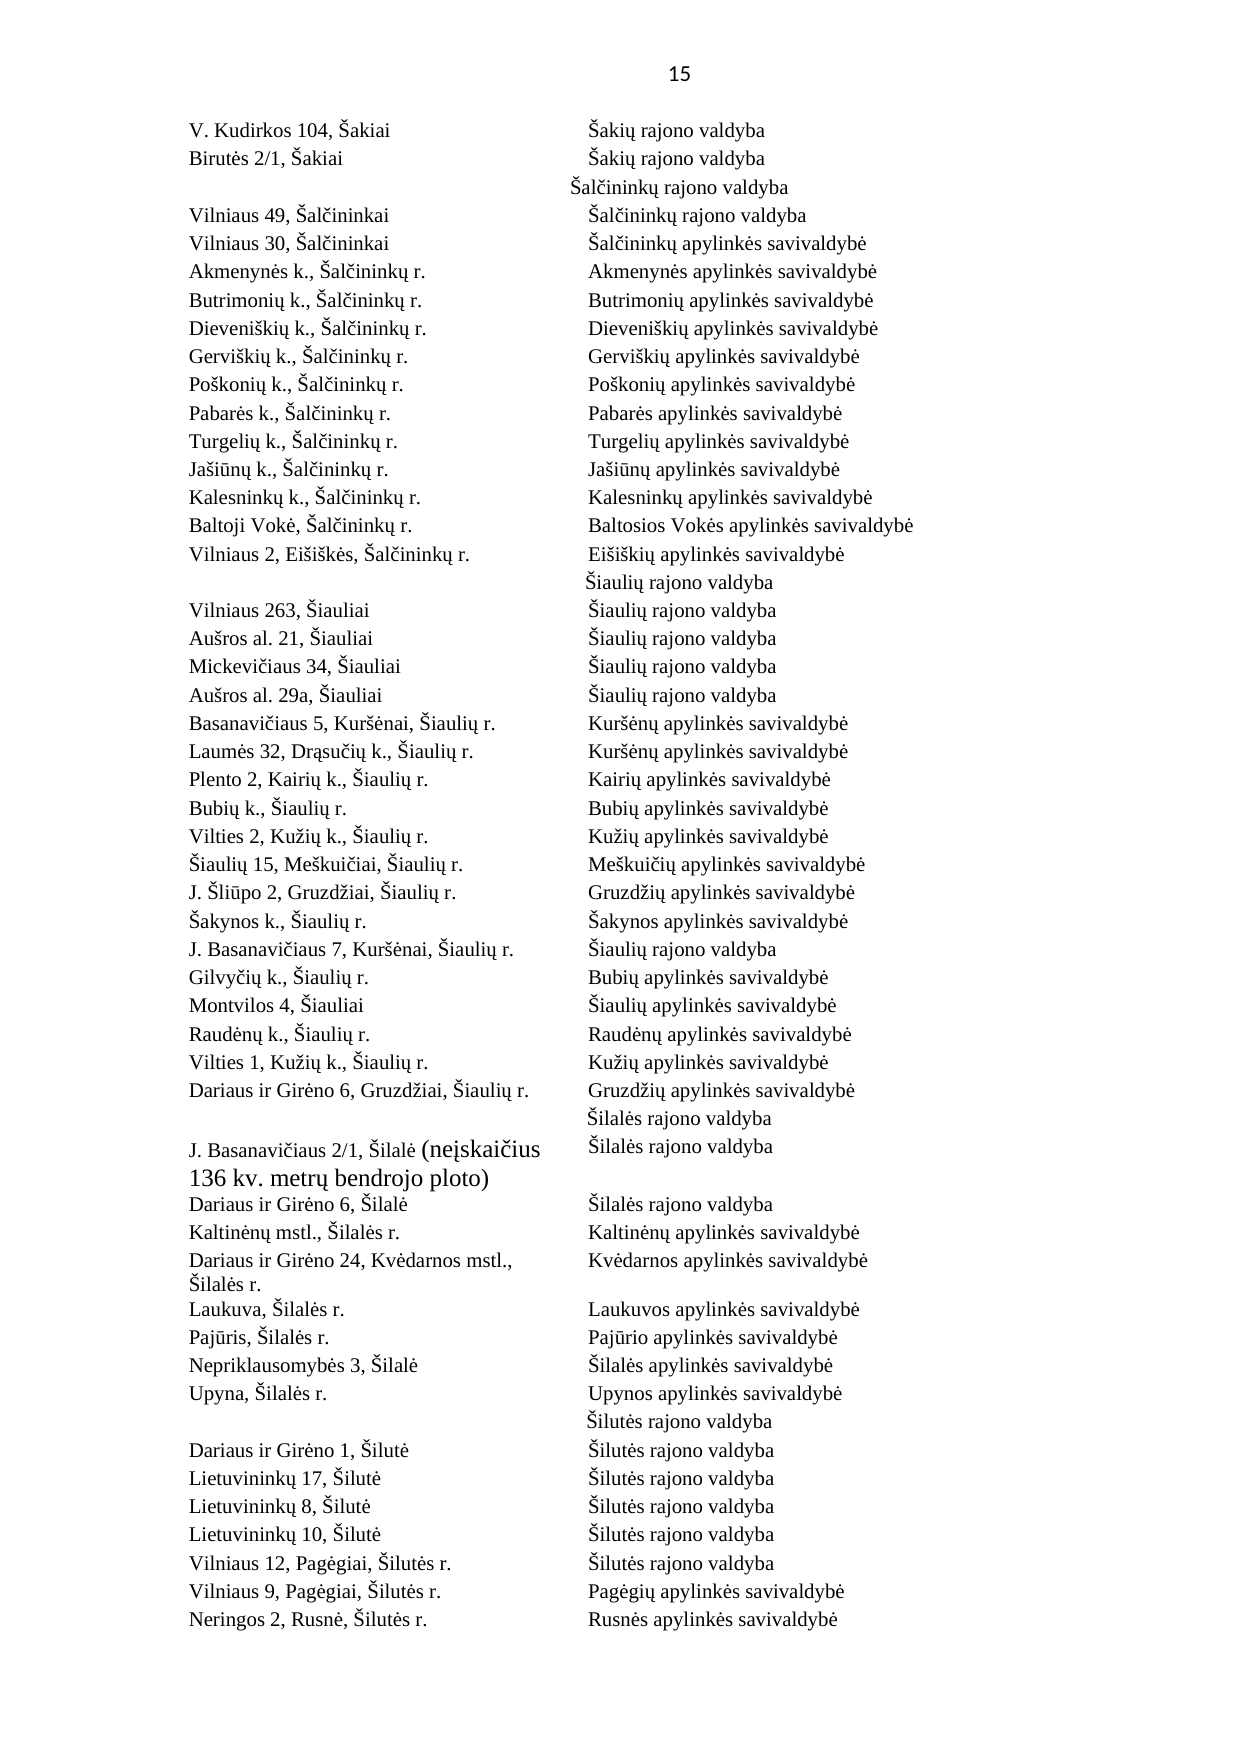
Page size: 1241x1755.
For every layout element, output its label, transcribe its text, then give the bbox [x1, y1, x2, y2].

table_cell Laukuvos apylinkės savivaldybė [577, 1296, 1181, 1325]
table_cell Vilniaus 30, Šalčininkai [177, 231, 577, 259]
table_cell Gerviškių apylinkės savivaldybė [577, 344, 1181, 372]
table_cell Raudėnų apylinkės savivaldybė [577, 1021, 1181, 1050]
table_cell Šilutės rajono valdyba [577, 1522, 1181, 1551]
table_cell Šilalės rajono valdyba [577, 1192, 1181, 1220]
table_cell Butrimonių k., Šalčininkų r. [177, 288, 577, 316]
table_cell Montvilos 4, Šiauliai [177, 993, 577, 1021]
table_cell Dariaus ir Girėno 6, Šilalė [177, 1192, 577, 1220]
table_cell Šiaulių rajono valdyba [577, 598, 1181, 626]
table_cell Birutės 2/1, Šakiai [177, 146, 577, 174]
table_cell Poškonių apylinkės savivaldybė [577, 372, 1181, 400]
table_cell Dariaus ir Girėno 6, Gruzdžiai, Šiaulių r. [177, 1078, 577, 1106]
table_cell Raudėnų k., Šiaulių r. [177, 1021, 577, 1050]
table_cell Poškonių k., Šalčininkų r. [177, 372, 577, 400]
table_cell Kalesninkų k., Šalčininkų r. [177, 485, 577, 513]
table_cell Šakynos apylinkės savivaldybė [577, 909, 1181, 937]
table_cell Plento 2, Kairių k., Šiaulių r. [177, 768, 577, 796]
table_cell Bubių apylinkės savivaldybė [577, 965, 1181, 993]
table_cell Šilutės rajono valdyba [577, 1494, 1181, 1522]
table_cell Turgelių k., Šalčininkų r. [177, 429, 577, 457]
table_cell V. Kudirkos 104, Šakiai [177, 118, 577, 146]
table_cell J. Basanavičiaus 2/1, Šilalė (neįskaičius 136 kv. metrų bendrojo ploto) [177, 1134, 577, 1192]
table_cell J. Basanavičiaus 7, Kuršėnai, Šiaulių r. [177, 937, 577, 965]
table_cell Vilniaus 263, Šiauliai [177, 598, 577, 626]
table_cell J. Šliūpo 2, Gruzdžiai, Šiaulių r. [177, 880, 577, 908]
table_cell Dariaus ir Girėno 24, Kvėdarnos mstl., Šilalės r. [177, 1248, 577, 1296]
table_cell Šakių rajono valdyba [577, 146, 1181, 174]
table_cell Bubių apylinkės savivaldybė [577, 796, 1181, 824]
table_cell Šiaulių rajono valdyba [577, 626, 1181, 654]
table_cell Kužių apylinkės savivaldybė [577, 824, 1181, 852]
table_cell Pabarės k., Šalčininkų r. [177, 400, 577, 429]
table_cell Turgelių apylinkės savivaldybė [577, 429, 1181, 457]
table_cell Šakynos k., Šiaulių r. [177, 909, 577, 937]
table_cell Vilniaus 12, Pagėgiai, Šilutės r. [177, 1551, 577, 1579]
table_cell Pagėgių apylinkės savivaldybė [577, 1579, 1181, 1607]
table_cell Šiaulių 15, Meškuičiai, Šiaulių r. [177, 852, 577, 880]
table_cell Kvėdarnos apylinkės savivaldybė [577, 1248, 1181, 1296]
table_cell Pabarės apylinkės savivaldybė [577, 400, 1181, 429]
table_cell Vilniaus 49, Šalčininkai [177, 203, 577, 231]
table_cell Laumės 32, Drąsučių k., Šiaulių r. [177, 739, 577, 767]
table_cell Basanavičiaus 5, Kuršėnai, Šiaulių r. [177, 711, 577, 739]
table_cell Rusnės apylinkės savivaldybė [577, 1607, 1181, 1635]
table_cell Vilties 2, Kužių k., Šiaulių r. [177, 824, 577, 852]
table_cell Šilalės rajono valdyba [177, 1106, 1181, 1134]
table_cell Šilutės rajono valdyba [577, 1466, 1181, 1494]
table_cell Šalčininkų rajono valdyba [177, 175, 1181, 203]
table_cell Vilniaus 9, Pagėgiai, Šilutės r. [177, 1579, 577, 1607]
table_cell Upynos apylinkės savivaldybė [577, 1381, 1181, 1409]
table_cell Dieveniškių k., Šalčininkų r. [177, 316, 577, 344]
table_cell Vilties 1, Kužių k., Šiaulių r. [177, 1050, 577, 1078]
table_cell Gerviškių k., Šalčininkų r. [177, 344, 577, 372]
table_cell Šilutės rajono valdyba [577, 1438, 1181, 1466]
table_cell Šilutės rajono valdyba [577, 1551, 1181, 1579]
table_cell Gilvyčių k., Šiaulių r. [177, 965, 577, 993]
table_cell Šiaulių rajono valdyba [577, 937, 1181, 965]
table_cell Aušros al. 29a, Šiauliai [177, 683, 577, 711]
table_cell Dieveniškių apylinkės savivaldybė [577, 316, 1181, 344]
table_cell Gruzdžių apylinkės savivaldybė [577, 880, 1181, 908]
table_cell Butrimonių apylinkės savivaldybė [577, 288, 1181, 316]
table_cell Lietuvininkų 10, Šilutė [177, 1522, 577, 1551]
table_cell Jašiūnų apylinkės savivaldybė [577, 457, 1181, 485]
table_cell Kairių apylinkės savivaldybė [577, 768, 1181, 796]
table_cell Šakių rajono valdyba [577, 118, 1181, 146]
table_cell Aušros al. 21, Šiauliai [177, 626, 577, 654]
table_cell Šiaulių rajono valdyba [577, 683, 1181, 711]
table_cell Šilutės rajono valdyba [177, 1409, 1181, 1438]
table_cell Akmenynės k., Šalčininkų r. [177, 259, 577, 287]
table_cell Šiaulių rajono valdyba [177, 570, 1181, 598]
table_cell Kaltinėnų apylinkės savivaldybė [577, 1220, 1181, 1248]
table_cell Pajūris, Šilalės r. [177, 1325, 577, 1353]
table_cell Šalčininkų rajono valdyba [577, 203, 1181, 231]
table_cell Šiaulių rajono valdyba [577, 655, 1181, 683]
table_cell Eišiškių apylinkės savivaldybė [577, 542, 1181, 570]
table_cell Baltosios Vokės apylinkės savivaldybė [577, 513, 1181, 542]
table_cell Upyna, Šilalės r. [177, 1381, 577, 1409]
table_cell Lietuvininkų 8, Šilutė [177, 1494, 577, 1522]
table_cell Baltoji Vokė, Šalčininkų r. [177, 513, 577, 542]
table_cell Kuršėnų apylinkės savivaldybė [577, 711, 1181, 739]
table_cell Pajūrio apylinkės savivaldybė [577, 1325, 1181, 1353]
table_cell Neringos 2, Rusnė, Šilutės r. [177, 1607, 577, 1635]
table_cell Kuršėnų apylinkės savivaldybė [577, 739, 1181, 767]
table_cell Vilniaus 2, Eišiškės, Šalčininkų r. [177, 542, 577, 570]
table_cell Šilalės apylinkės savivaldybė [577, 1353, 1181, 1381]
table_cell Laukuva, Šilalės r. [177, 1296, 577, 1325]
table_cell Meškuičių apylinkės savivaldybė [577, 852, 1181, 880]
table_cell Šilalės rajono valdyba [577, 1134, 1181, 1192]
table_cell Mickevičiaus 34, Šiauliai [177, 655, 577, 683]
table_cell Bubių k., Šiaulių r. [177, 796, 577, 824]
table_cell Kužių apylinkės savivaldybė [577, 1050, 1181, 1078]
table_cell Lietuvininkų 17, Šilutė [177, 1466, 577, 1494]
table_cell Kaltinėnų mstl., Šilalės r. [177, 1220, 577, 1248]
table_cell Šalčininkų apylinkės savivaldybė [577, 231, 1181, 259]
table_cell Akmenynės apylinkės savivaldybė [577, 259, 1181, 287]
table_cell Gruzdžių apylinkės savivaldybė [577, 1078, 1181, 1106]
table_cell Nepriklausomybės 3, Šilalė [177, 1353, 577, 1381]
table_cell Jašiūnų k., Šalčininkų r. [177, 457, 577, 485]
table_cell Šiaulių apylinkės savivaldybė [577, 993, 1181, 1021]
table_cell Kalesninkų apylinkės savivaldybė [577, 485, 1181, 513]
table_cell Dariaus ir Girėno 1, Šilutė [177, 1438, 577, 1466]
